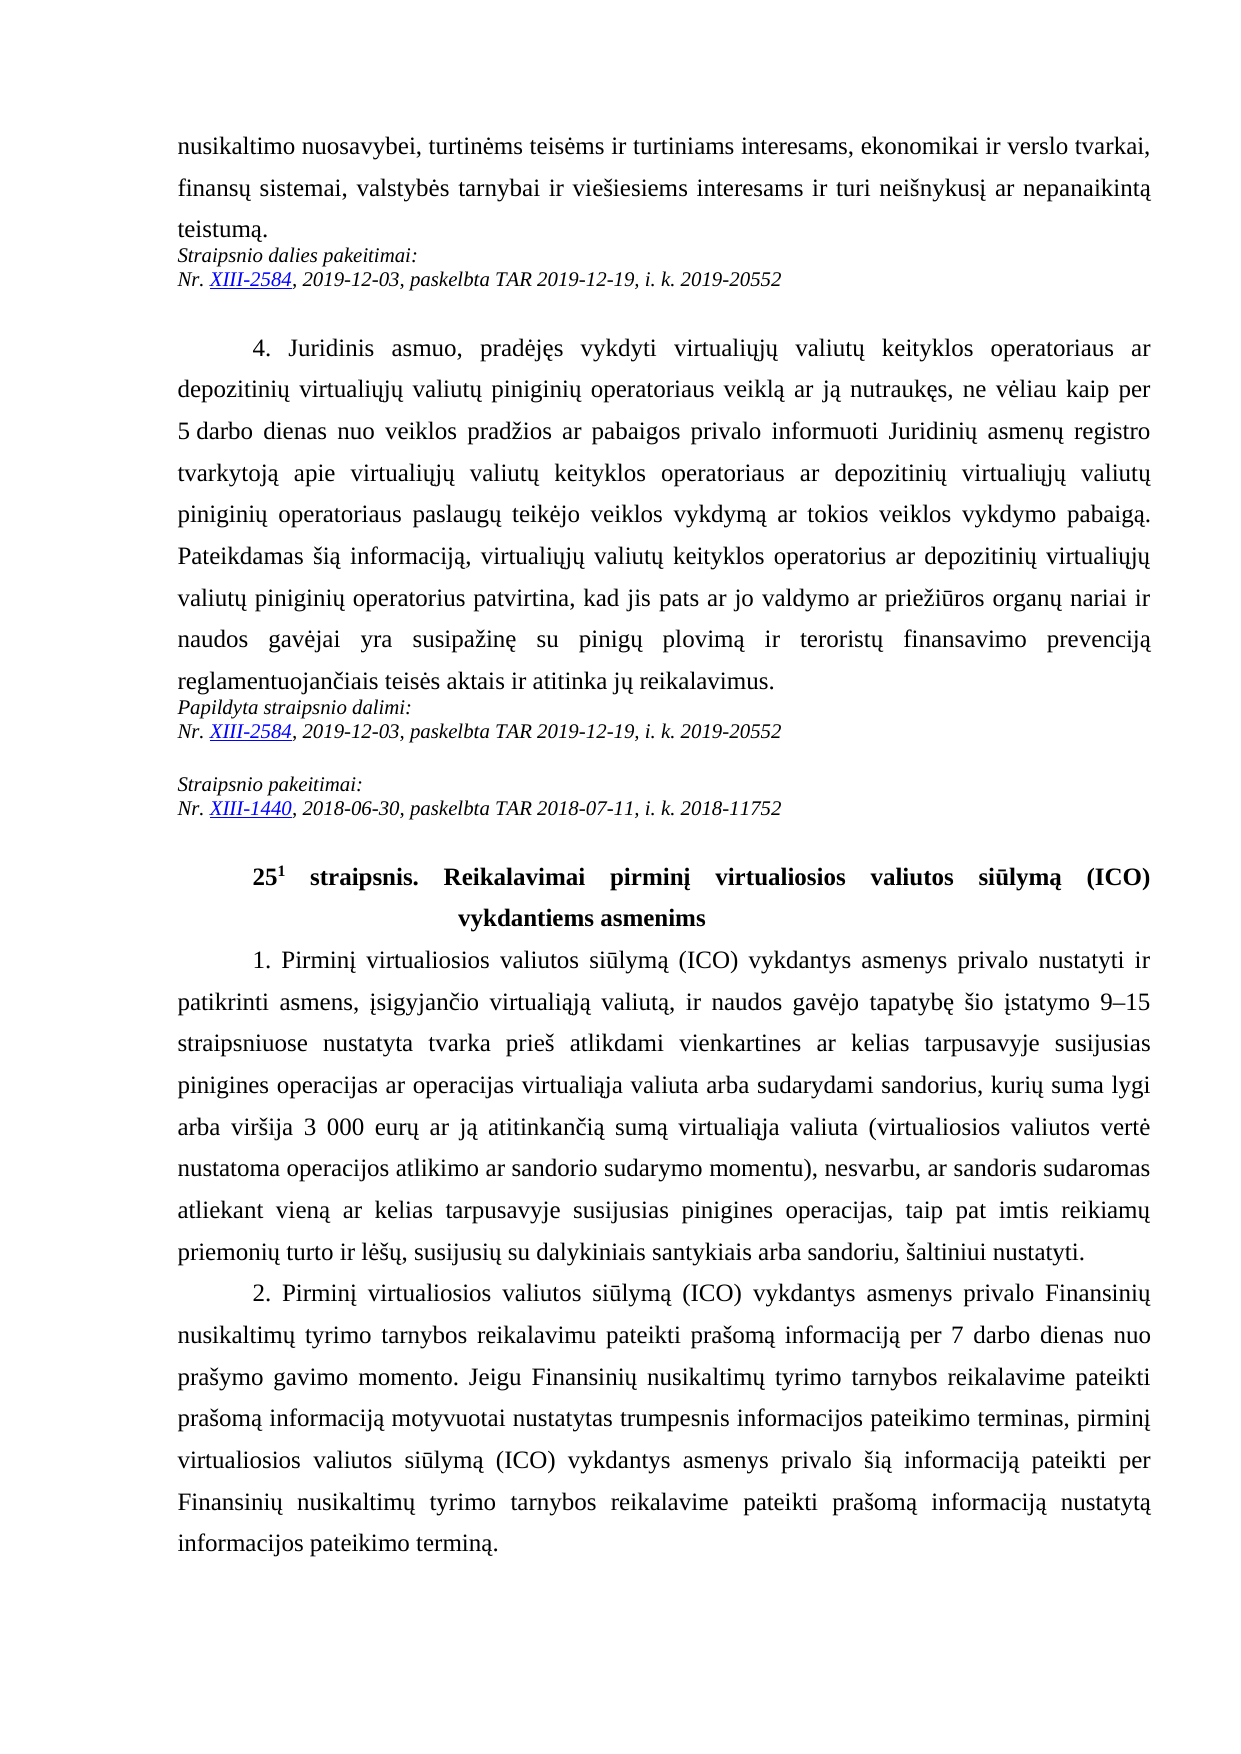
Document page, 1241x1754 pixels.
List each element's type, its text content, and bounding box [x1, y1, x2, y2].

text Straipsnio dalies pakeitimai: [177, 243, 1152, 267]
text 1. Pirminį virtualiosios valiutos siūlymą (ICO) vykdantys asmenys privalo nustatyti ir patikrinti asmens, įsigyjančio virtualiąją valiutą, ir naudos gavėjo tapatybę šio įstatymo 9–15 straipsniuose nustatyta tvarka prieš atlikdami vienkartines ar kelias tarpusavyje susijusias pinigines operacijas ar operacijas virtualiąja valiuta arba sudarydami sandorius, kurių suma lygi arba viršija 3 000 eurų ar ją atitinkančią sumą virtualiąja valiuta (virtualiosios valiutos vertė nustatoma operacijos atlikimo ar sandorio sudarymo momentu), nesvarbu, ar sandoris sudaromas atliekant vieną ar kelias tarpusavyje susijusias pinigines operacijas, taip pat imtis reikiamų priemonių turto ir lėšų, susijusių su dalykiniais santykiais arba sandoriu, šaltiniui nustatyti. [177, 932, 1152, 1265]
text Nr. XIII-1440, 2018-06-30, paskelbta TAR 2018-07-11, i. k. 2018-11752 [177, 796, 1152, 820]
text 251 straipsnis. Reikalavimai pirminį virtualiosios valiutos siūlymą (ICO) vykdantiems asmenims [252, 849, 1152, 932]
text Straipsnio pakeitimai: [177, 772, 1152, 796]
text nusikaltimo nuosavybei, turtinėms teisėms ir turtiniams interesams, ekonomikai ir verslo tvarkai, finansų sistemai, valstybės tarnybai ir viešiesiems interesams ir turi neišnykusį ar nepanaikintą teistumą. [177, 118, 1152, 243]
text Papildyta straipsnio dalimi: [177, 695, 1152, 719]
text Nr. XIII-2584, 2019-12-03, paskelbta TAR 2019-12-19, i. k. 2019-20552 [177, 719, 1152, 743]
text Nr. XIII-2584, 2019-12-03, paskelbta TAR 2019-12-19, i. k. 2019-20552 [177, 267, 1152, 291]
text 2. Pirminį virtualiosios valiutos siūlymą (ICO) vykdantys asmenys privalo Finansinių nusikaltimų tyrimo tarnybos reikalavimu pateikti prašomą informaciją per 7 darbo dienas nuo prašymo gavimo momento. Jeigu Finansinių nusikaltimų tyrimo tarnybos reikalavime pateikti prašomą informaciją motyvuotai nustatytas trumpesnis informacijos pateikimo terminas, pirminį virtualiosios valiutos siūlymą (ICO) vykdantys asmenys privalo šią informaciją pateikti per Finansinių nusikaltimų tyrimo tarnybos reikalavime pateikti prašomą informaciją nustatytą informacijos pateikimo terminą. [177, 1265, 1152, 1557]
text 4. Juridinis asmuo, pradėjęs vykdyti virtualiųjų valiutų keityklos operatoriaus ar depozitinių virtualiųjų valiutų piniginių operatoriaus veiklą ar ją nutraukęs, ne vėliau kaip per 5 darbo dienas nuo veiklos pradžios ar pabaigos privalo informuoti Juridinių asmenų registro tvarkytoją apie virtualiųjų valiutų keityklos operatoriaus ar depozitinių virtualiųjų valiutų piniginių operatoriaus paslaugų teikėjo veiklos vykdymą ar tokios veiklos vykdymo pabaigą. Pateikdamas šią informaciją, virtualiųjų valiutų keityklos operatorius ar depozitinių virtualiųjų valiutų piniginių operatorius patvirtina, kad jis pats ar jo valdymo ar priežiūros organų nariai ir naudos gavėjai yra susipažinę su pinigų plovimą ir teroristų finansavimo prevenciją reglamentuojančiais teisės aktais ir atitinka jų reikalavimus. [177, 320, 1152, 695]
